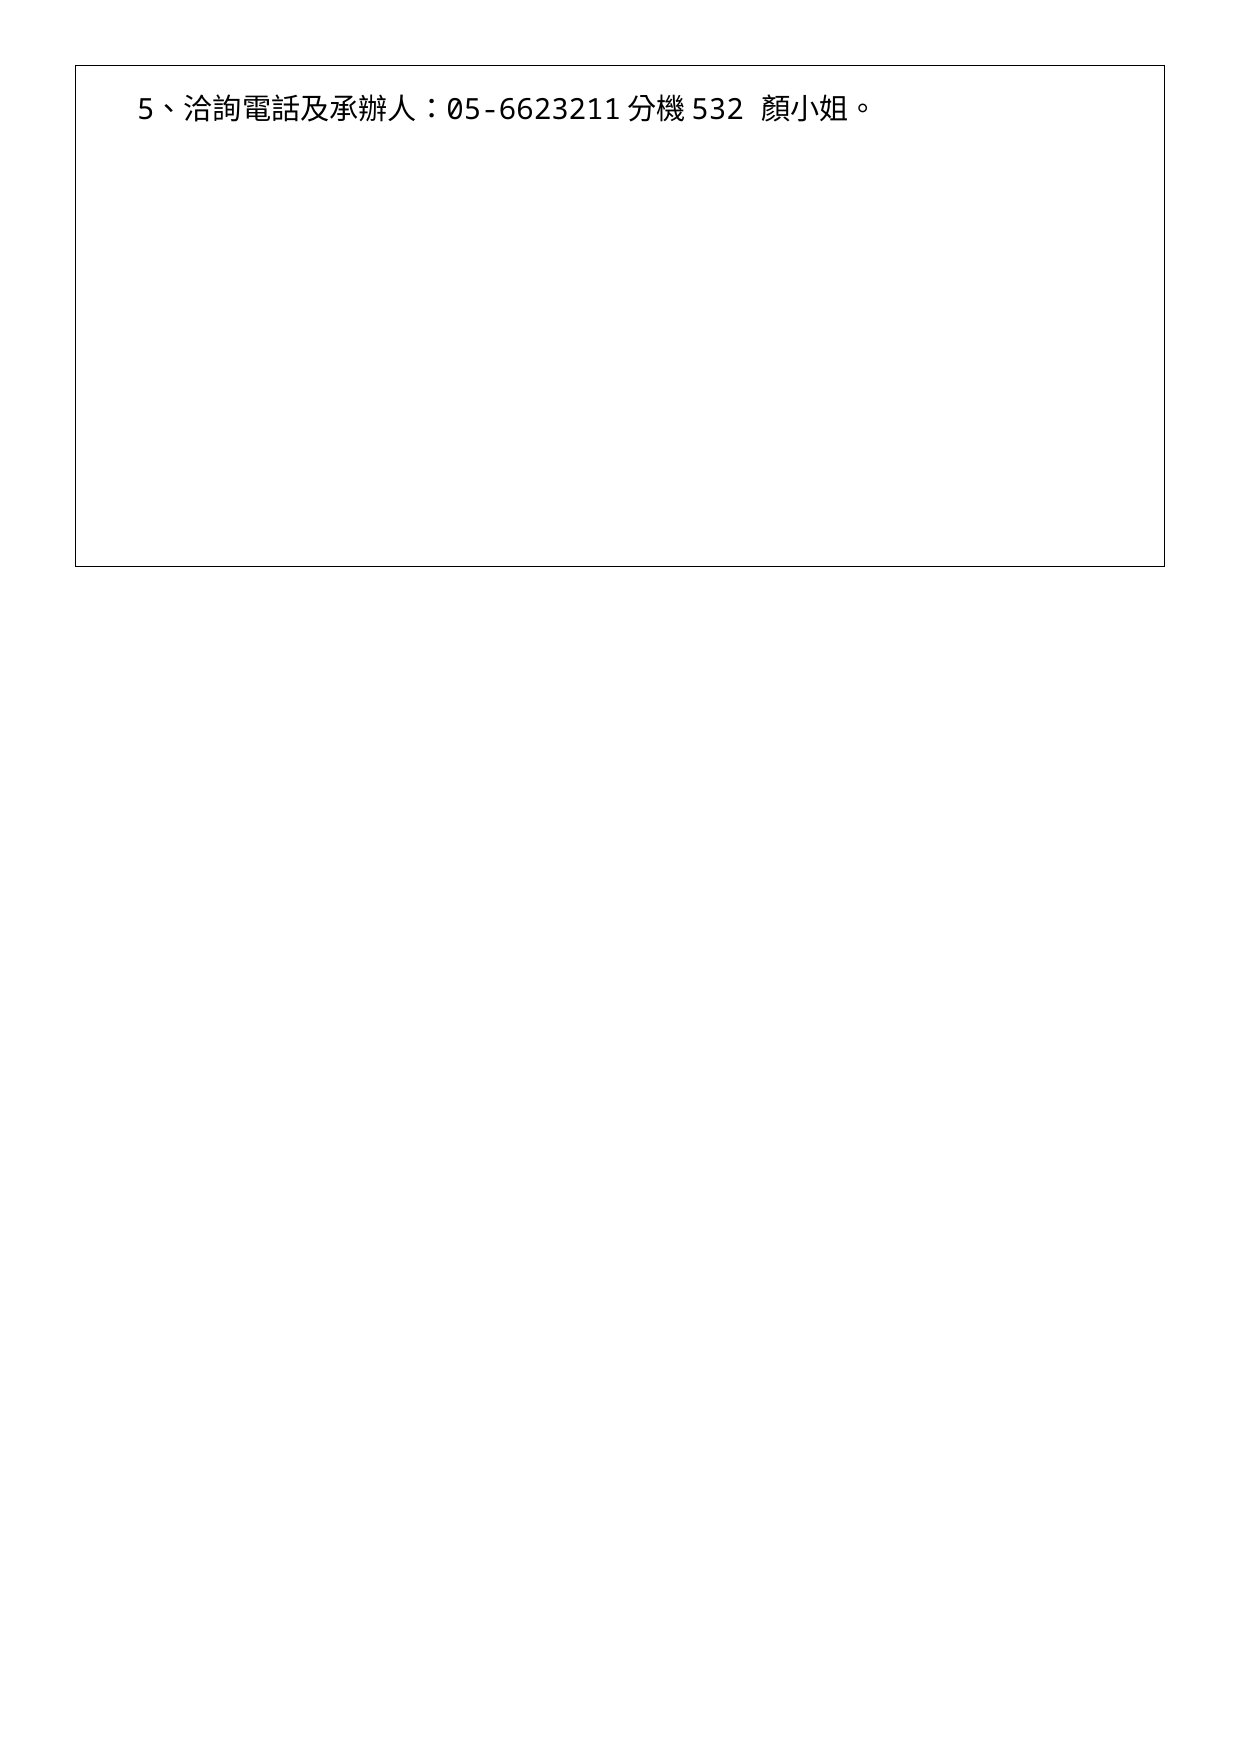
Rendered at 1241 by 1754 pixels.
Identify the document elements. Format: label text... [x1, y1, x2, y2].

table_cell 5、洽詢電話及承辦人：05-6623211分機532 顏小姐。 [76, 66, 1164, 566]
